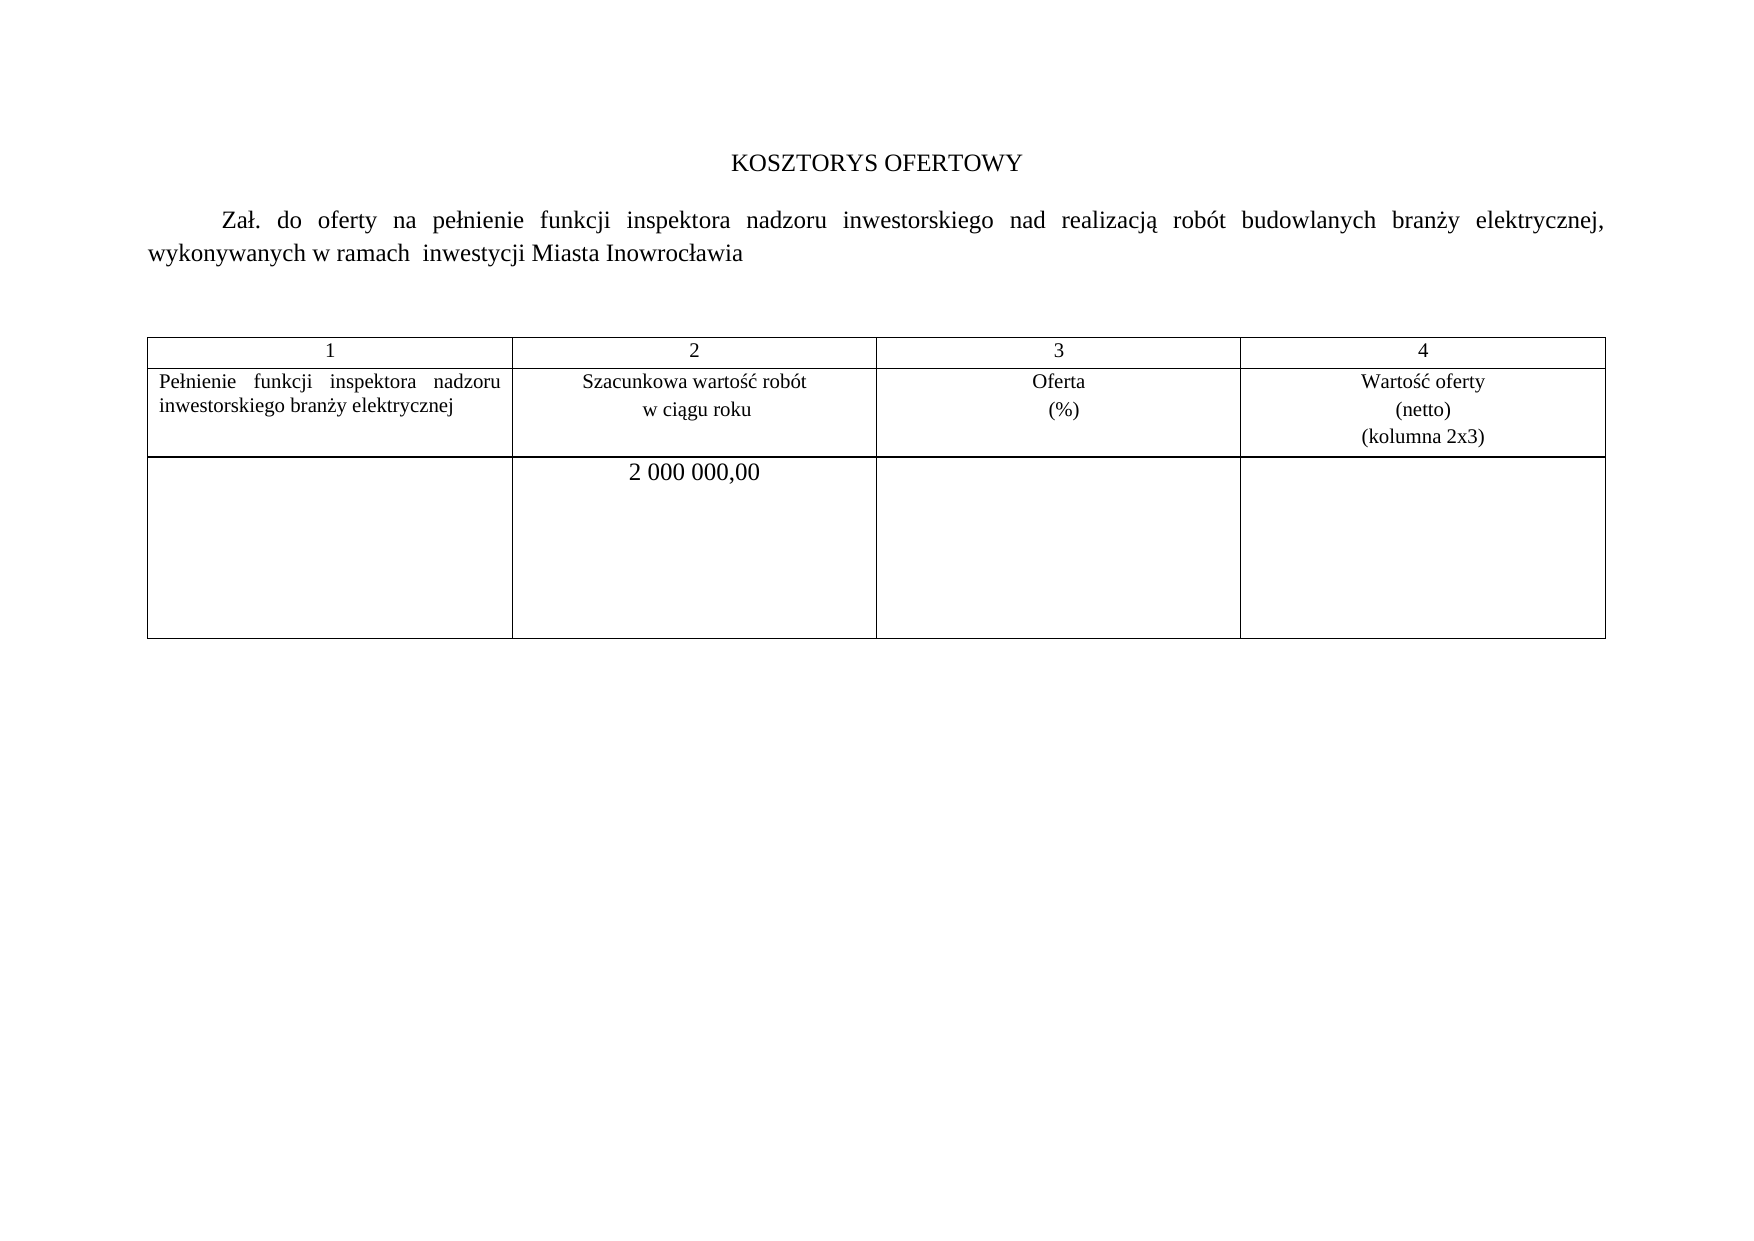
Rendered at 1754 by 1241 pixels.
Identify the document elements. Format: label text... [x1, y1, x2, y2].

table_cell [148, 458, 512, 638]
table_cell Pełnienie funkcji inspektora nadzoru inwestorskiego branży elektrycznej [148, 369, 512, 456]
table_header 1 [148, 338, 512, 368]
text Zał. do oferty na pełnienie funkcji inspektora nadzoru inwestorskiego nad realizacją robót budowlanych branży elektrycznej, wykonywanych w ramach inwestycji Miasta Inowrocławia [148, 205, 1606, 267]
table_header 4 [1241, 338, 1605, 368]
table_header 2 [513, 338, 876, 368]
table_cell Wartość oferty (netto) (kolumna 2x3) [1241, 369, 1605, 456]
table_header 3 [877, 338, 1240, 368]
text KOSZTORYS OFERTOWY [148, 148, 1606, 176]
table_cell Oferta (%) [877, 369, 1240, 456]
table_cell [877, 458, 1240, 638]
table_cell Szacunkowa wartość robót w ciągu roku [513, 369, 876, 456]
table_cell 2 000 000,00 [513, 458, 876, 638]
table_cell [1241, 458, 1605, 638]
